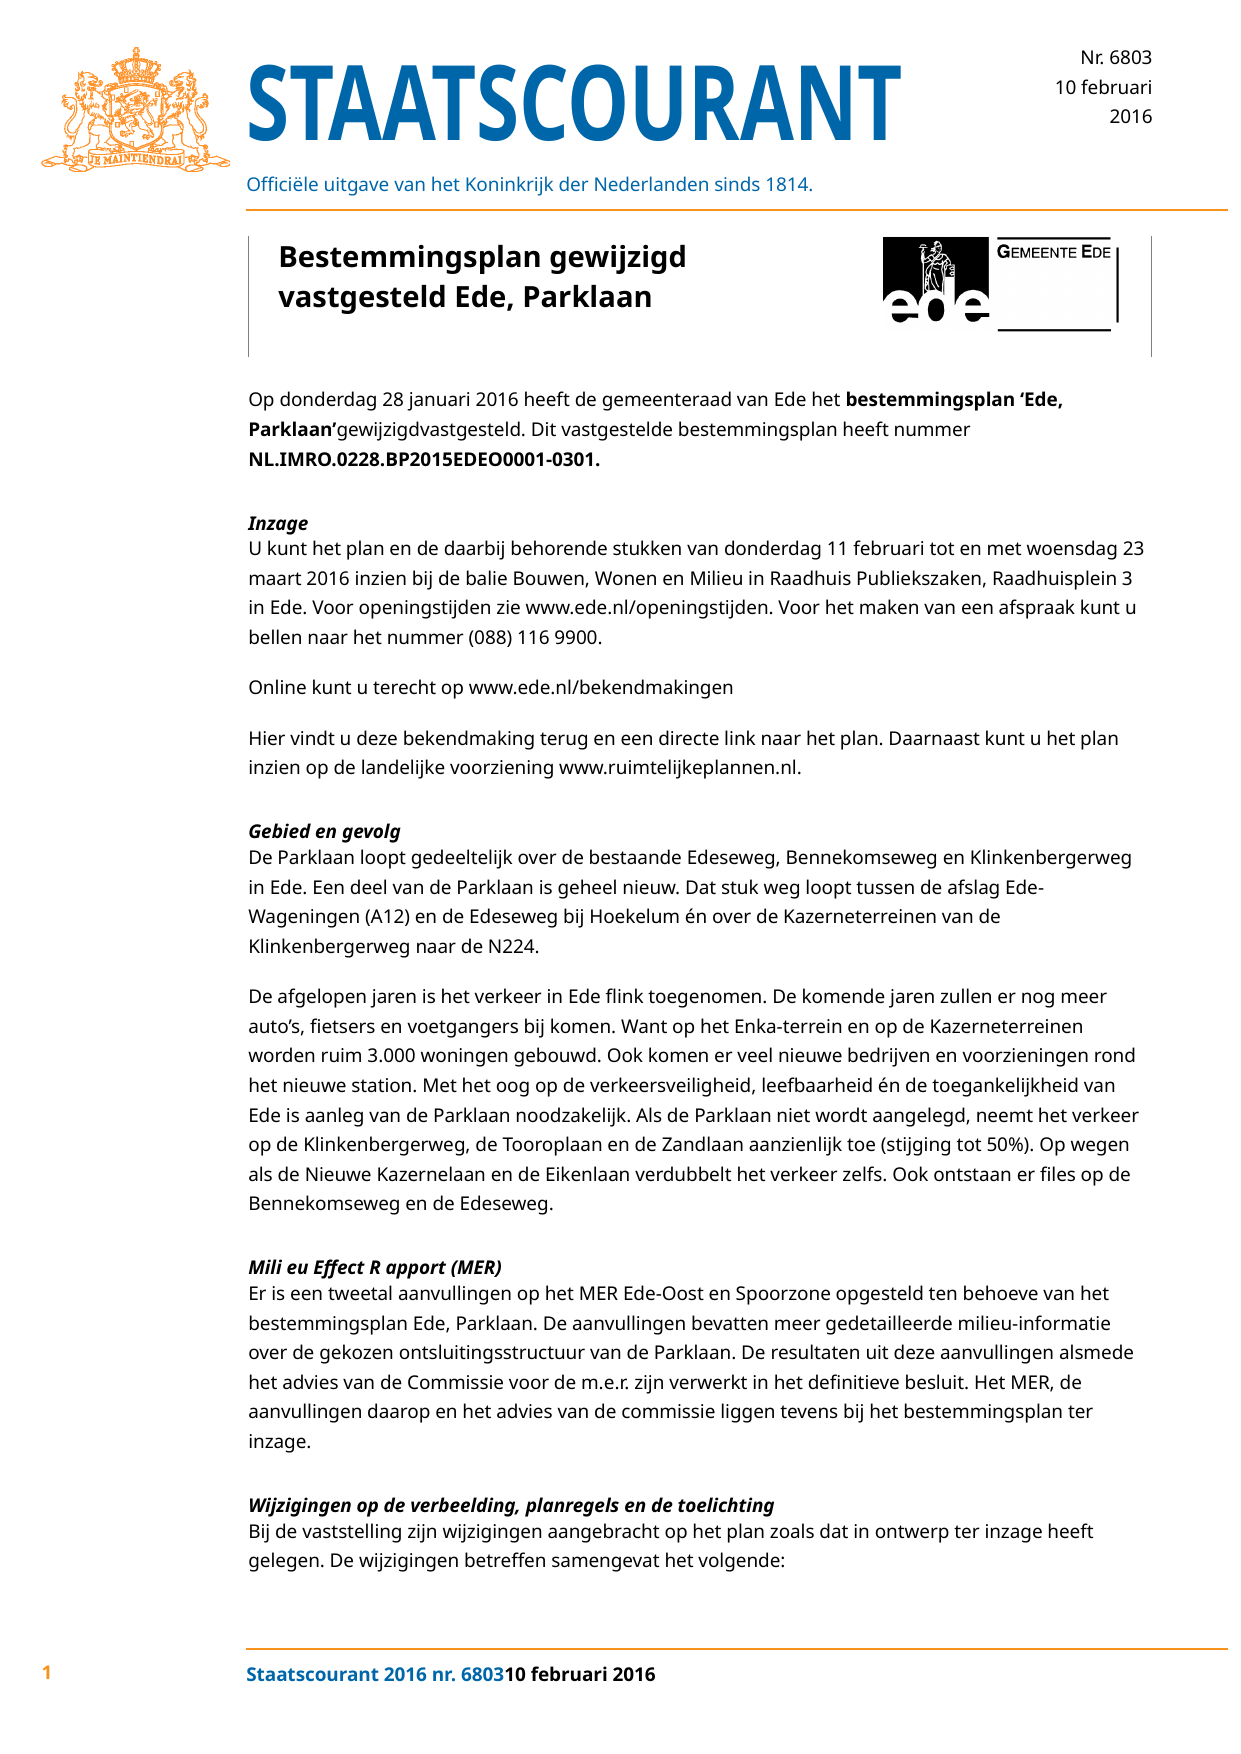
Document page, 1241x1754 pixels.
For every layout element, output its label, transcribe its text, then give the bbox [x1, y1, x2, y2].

text U kunt het plan en de daarbij behorende stukken van donderdag 11 februari tot en met woensdag 23 maart 2016 inzien bij de balie Bouwen, Wonen en Milieu in Raadhuis Publiekszaken, Raadhuisplein 3 in Ede. Voor openingstijden zie www.ede.nl/openingstijden. Voor het maken van een afspraak kunt u bellen naar het nummer (088) 116 9900. [248, 535, 1152, 650]
text Er is een tweetal aanvullingen op het MER Ede-Oost en Spoorzone opgesteld ten behoeve van het bestemmingsplan Ede, Parklaan. De aanvullingen bevatten meer gedetailleerde milieu-informatie over de gekozen ontsluitingsstructuur van de Parklaan. De resultaten uit deze aanvullingen alsmede het advies van de Commissie voor de m.e.r. zijn verwerkt in het definitieve besluit. Het MER, de aanvullingen daarop en het advies van de commissie liggen tevens bij het bestemmingsplan ter inzage. [248, 1280, 1152, 1454]
text De Parklaan loopt gedeeltelijk over de bestaande Edeseweg, Bennekomseweg en Klinkenbergerweg in Ede. Een deel van de Parklaan is geheel nieuw. Dat stuk weg loopt tussen de afslag Ede-Wageningen (A12) en de Edeseweg bij Hoekelum én over de Kazerneterreinen van de Klinkenbergerweg naar de N224. [248, 844, 1152, 959]
text Gebied en gevolg [248, 818, 1152, 844]
picture [882, 236, 1119, 332]
text De afgelopen jaren is het verkeer in Ede flink toegenomen. De komende jaren zullen er nog meer auto’s, fietsers en voetgangers bij komen. Want op het Enka-terrein en op de Kazerneterreinen worden ruim 3.000 woningen gebouwd. Ook komen er veel nieuwe bedrijven en voorzieningen rond het nieuwe station. Met het oog op de verkeersveiligheid, leefbaarheid én de toegankelijkheid van Ede is aanleg van de Parklaan noodzakelijk. Als de Parklaan niet wordt aangelegd, neemt het verkeer op de Klinkenbergerweg, de Tooroplaan en de Zandlaan aanzienlijk toe (stijging tot 50%). Op wegen als de Nieuwe Kazernelaan en de Eikenlaan verdubbelt het verkeer zelfs. Ook ontstaan er files op de Bennekomseweg en de Edeseweg. [248, 983, 1152, 1216]
text Mili eu Effect R apport (MER) [248, 1254, 1152, 1280]
text Wijzigingen op de verbeelding, planregels en de toelichting [248, 1492, 1152, 1518]
picture [41, 47, 231, 172]
text Inzage [248, 510, 1152, 535]
text Online kunt u terecht op www.ede.nl/bekendmakingen [248, 674, 1152, 700]
text Op donderdag 28 januari 2016 heeft de gemeenteraad van Ede het bestemmingsplan ‘Ede, Parklaan’gewijzigdvastgesteld. Dit vastgestelde bestemmingsplan heeft nummer NL.IMRO.0228.BP2015EDEO0001-0301. [248, 387, 1152, 471]
text Bij de vaststelling zijn wijzigingen aangebracht op het plan zoals dat in ontwerp ter inzage heeft gelegen. De wijzigingen betreffen samengevat het volgende: [248, 1518, 1152, 1573]
text Hier vindt u deze bekendmaking terug en een directe link naar het plan. Daarnaast kunt u het plan inzien op de landelijke voorziening www.ruimtelijkeplannen.nl. [248, 725, 1152, 780]
table_header [850, 236, 1151, 357]
table_header Bestemmingsplan gewijzigd vastgesteld Ede, Parklaan [249, 236, 850, 357]
